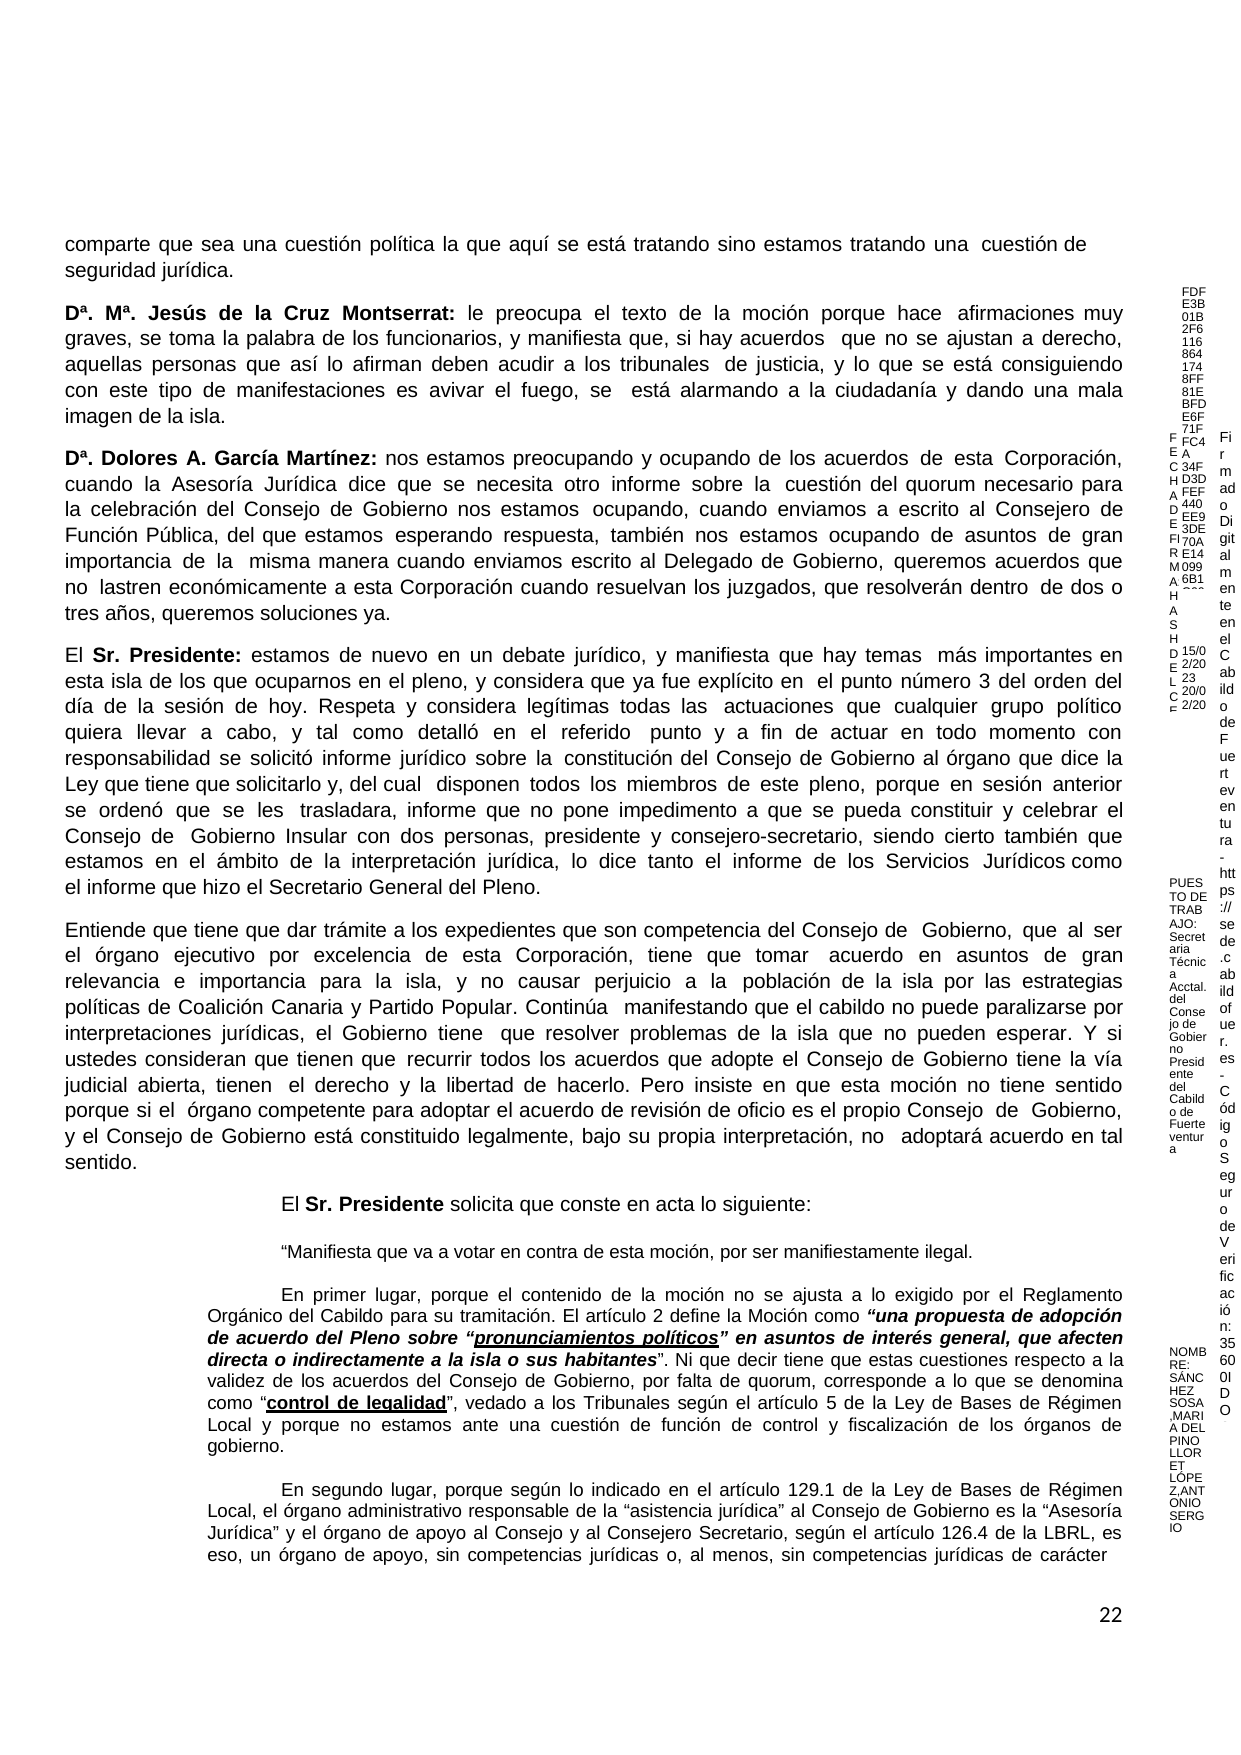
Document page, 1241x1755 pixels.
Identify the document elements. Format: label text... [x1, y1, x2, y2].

text [1179, 284, 1209, 588]
text PUESTO DE TRABAJO: [1169, 877, 1209, 931]
text El Sr. Presidente: estamos de nuevo en un debate jurídico, y manifiesta que hay temas más importantes en esta isla de los que ocuparnos en el pleno, y considera que ya fue explícito en el punto número 3 del orden del día de la sesión de hoy. Respeta y considera legítimas todas las actuaciones que cualquier grupo político quiera llevar a cabo, y tal como detalló en el referido punto y a fin de actuar en todo momento con responsabilidad se solicitó informe jurídico sobre la constitución del Consejo de Gobierno al órgano que dice la Ley que tiene que solicitarlo y, del cual disponen todos los miembros de este pleno, porque en sesión anterior se ordenó que se les trasladara, informe que no pone impedimento a que se pueda constituir y celebrar el Consejo de Gobierno Insular con dos personas, presidente y consejero-secretario, siendo cierto también que estamos en el ámbito de la interpretación jurídica, lo dice tanto el informe de los Servicios Jurídicos como el informe que hizo el Secretario General del Pleno. [64, 643, 1123, 899]
text En segundo lugar, porque según lo indicado en el artículo 129.1 de la Ley de Bases de Régimen Local, el órgano administrativo responsable de la “asistencia jurídica” al Consejo de Gobierno es la “Asesoría Jurídica” y el órgano de apoyo al Consejo y al Consejero Secretario, según el artículo 126.4 de la LBRL, es eso, un órgano de apoyo, sin competencias jurídicas o, al menos, sin competencias jurídicas de carácter [207, 1478, 1123, 1565]
text comparte que sea una cuestión política la que aquí se está tratando sino estamos tratando una cuestión de seguridad jurídica. [64, 232, 1125, 282]
text 20/02/2023 [1182, 685, 1209, 711]
text Entiende que tiene que dar trámite a los expedientes que son competencia del Consejo de Gobierno, que al ser el órgano ejecutivo por excelencia de esta Corporación, tiene que tomar acuerdo en asuntos de gran relevancia e importancia para la isla, y no causar perjuicio a la población de la isla por las estrategias políticas de Coalición Canaria y Partido Popular. Continúa manifestando que el cabildo no puede paralizarse por interpretaciones jurídicas, el Gobierno tiene que resolver problemas de la isla que no pueden esperar. Y si ustedes consideran que tienen que recurrir todos los acuerdos que adopte el Consejo de Gobierno tiene la vía judicial abierta, tienen el derecho y la libertad de hacerlo. Pero insiste en que esta moción no tiene sentido porque si el órgano competente para adoptar el acuerdo de revisión de oficio es el propio Consejo de Gobierno, y el Consejo de Gobierno está constituido legalmente, bajo su propia interpretación, no adoptará acuerdo en tal sentido. [64, 917, 1123, 1174]
text Dª. Dolores A. García Martínez: nos estamos preocupando y ocupando de los acuerdos de esta Corporación, cuando la Asesoría Jurídica dice que se necesita otro informe sobre la cuestión del quorum necesario para la celebración del Consejo de Gobierno nos estamos ocupando, cuando enviamos a escrito al Consejero de Función Pública, del que estamos esperando respuesta, también nos estamos ocupando de asuntos de gran importancia de la misma manera cuando enviamos escrito al Delegado de Gobierno, queremos acuerdos que no lastren económicamente a esta Corporación cuando resuelvan los juzgados, que resolverán dentro de dos o tres años, queremos soluciones ya. [64, 446, 1123, 624]
text Dª. Mª. Jesús de la Cruz Montserrat: le preocupa el texto de la moción porque hace afirmaciones muy graves, se toma la palabra de los funcionarios, y manifiesta que, si hay acuerdos que no se ajustan a derecho, aquellas personas que así lo afirman deben acudir a los tribunales de justicia, y lo que se está consiguiendo con este tipo de manifestaciones es avivar el fuego, se está alarmando a la ciudadanía y dando una mala imagen de la isla. [64, 300, 1123, 428]
text Firmado Digitalmente en el Cabildo de Fuerteventura - https://sede.cabildofuer.es - Código Seguro de Verificación: 35600IDOC2ABB60EE229128D4AB8 [1219, 429, 1236, 1422]
text 15/02/2023 [1182, 644, 1209, 685]
text Secretaria Técnica Acctal. del Consejo de Gobierno Presidente del Cabildo de Fuerteventura [1169, 931, 1207, 1156]
text En primer lugar, porque el contenido de la moción no se ajusta a lo exigido por el Reglamento Orgánico del Cabildo para su tramitación. El artículo 2 define la Moción como “una propuesta de adopción de acuerdo del Pleno sobre “pronunciamientos políticos” en asuntos de interés general, que afecten directa o indirectamente a la isla o sus habitantes”. Ni que decir tiene que estas cuestiones respecto a la validez de los acuerdos del Consejo de Gobierno, por falta de quorum, corresponde a lo que se denomina como “control de legalidad”, vedado a los Tribunales según el artículo 5 de la Ley de Bases de Régimen Local y porque no estamos ante una cuestión de función de control y fiscalización de los órganos de gobierno. [207, 1283, 1123, 1457]
text FECHA DE FIRMA: HASH DEL CERTIFICADO: [1169, 431, 1184, 712]
text “Manifiesta que va a votar en contra de esta moción, por ser manifiestamente ilegal. [281, 1240, 1217, 1262]
text NOMBRE: [1169, 1345, 1209, 1372]
text El Sr. Presidente solicita que conste en acta lo siguiente: [281, 1192, 1217, 1216]
text FDFE3B01B2F61168641748FF81EBFDE6F71FFC4A 34FD3DFEF440EE93DE70AE140996B1C6668F08F5 [1182, 286, 1207, 588]
text SÁNCHEZ SOSA,MARIA DEL PINO LLORET LÓPEZ,ANTONIO SERGIO [1169, 1373, 1207, 1535]
